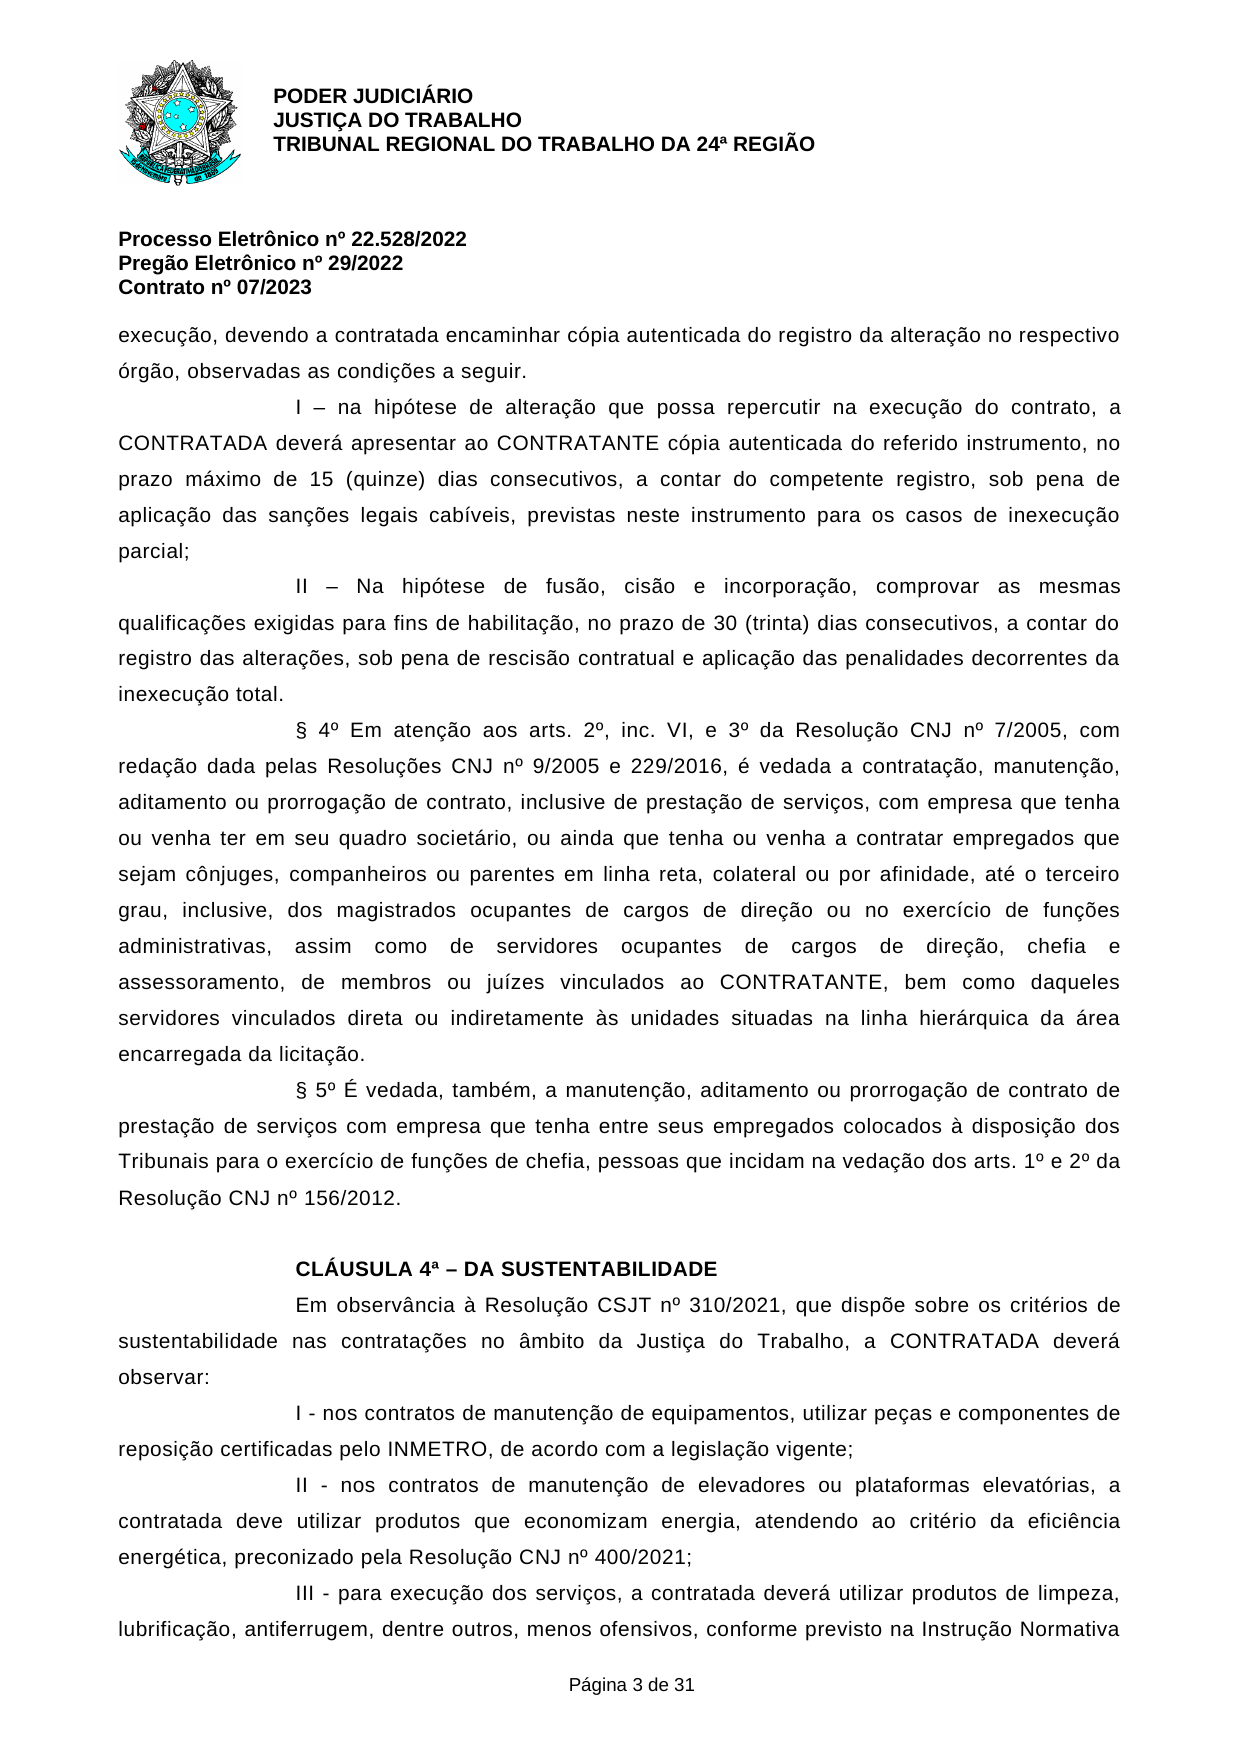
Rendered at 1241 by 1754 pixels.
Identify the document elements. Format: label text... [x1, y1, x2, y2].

text I - nos contratos de manutenção de equipamentos, utilizar peças e componentes de reposição certificadas pelo INMETRO, de acordo com a legislação vigente; [118, 1401, 1122, 1461]
text III - para execução dos serviços, a contratada deverá utilizar produtos de limpeza, lubrificação, antiferrugem, dentre outros, menos ofensivos, conforme previsto na Instrução Normativa [118, 1581, 1122, 1641]
text II - nos contratos de manutenção de elevadores ou plataformas elevatórias, a contratada deve utilizar produtos que economizam energia, atendendo ao critério da eficiência energética, preconizado pela Resolução CNJ nº 400/2021; [118, 1473, 1122, 1569]
text § 4º Em atenção aos arts. 2º, inc. VI, e 3º da Resolução CNJ nº 7/2005, com redação dada pelas Resoluções CNJ nº 9/2005 e 229/2016, é vedada a contratação, manutenção, aditamento ou prorrogação de contrato, inclusive de prestação de serviços, com empresa que tenha ou venha ter em seu quadro societário, ou ainda que tenha ou venha a contratar empregados que sejam cônjuges, companheiros ou parentes em linha reta, colateral ou por afinidade, até o terceiro grau, inclusive, dos magistrados ocupantes de cargos de direção ou no exercício de funções administrativas, assim como de servidores ocupantes de cargos de direção, chefia e assessoramento, de membros ou juízes vinculados ao CONTRATANTE, bem como daqueles servidores vinculados direta ou indiretamente às unidades situadas na linha hierárquica da área encarregada da licitação. [118, 718, 1122, 1066]
text CLÁUSULA 4ª – DA SUSTENTABILIDADE [118, 1257, 1119, 1281]
picture [118, 59, 243, 186]
text § 5º É vedada, também, a manutenção, aditamento ou prorrogação de contrato de prestação de serviços com empresa que tenha entre seus empregados colocados à disposição dos Tribunais para o exercício de funções de chefia, pessoas que incidam na vedação dos arts. 1º e 2º da Resolução CNJ nº 156/2012. [118, 1077, 1122, 1209]
text II – Na hipótese de fusão, cisão e incorporação, comprovar as mesmas qualificações exigidas para fins de habilitação, no prazo de 30 (trinta) dias consecutivos, a contar do registro das alterações, sob pena de rescisão contratual e aplicação das penalidades decorrentes da inexecução total. [118, 574, 1122, 706]
text Em observância à Resolução CSJT nº 310/2021, que dispõe sobre os critérios de sustentabilidade nas contratações no âmbito da Justiça do Trabalho, a CONTRATADA deverá observar: [118, 1293, 1122, 1389]
text execução, devendo a contratada encaminhar cópia autenticada do registro da alteração no respectivo órgão, observadas as condições a seguir. [118, 323, 1122, 383]
text I – na hipótese de alteração que possa repercutir na execução do contrato, a CONTRATADA deverá apresentar ao CONTRATANTE cópia autenticada do referido instrumento, no prazo máximo de 15 (quinze) dias consecutivos, a contar do competente registro, sob pena de aplicação das sanções legais cabíveis, previstas neste instrumento para os casos de inexecução parcial; [118, 395, 1122, 562]
